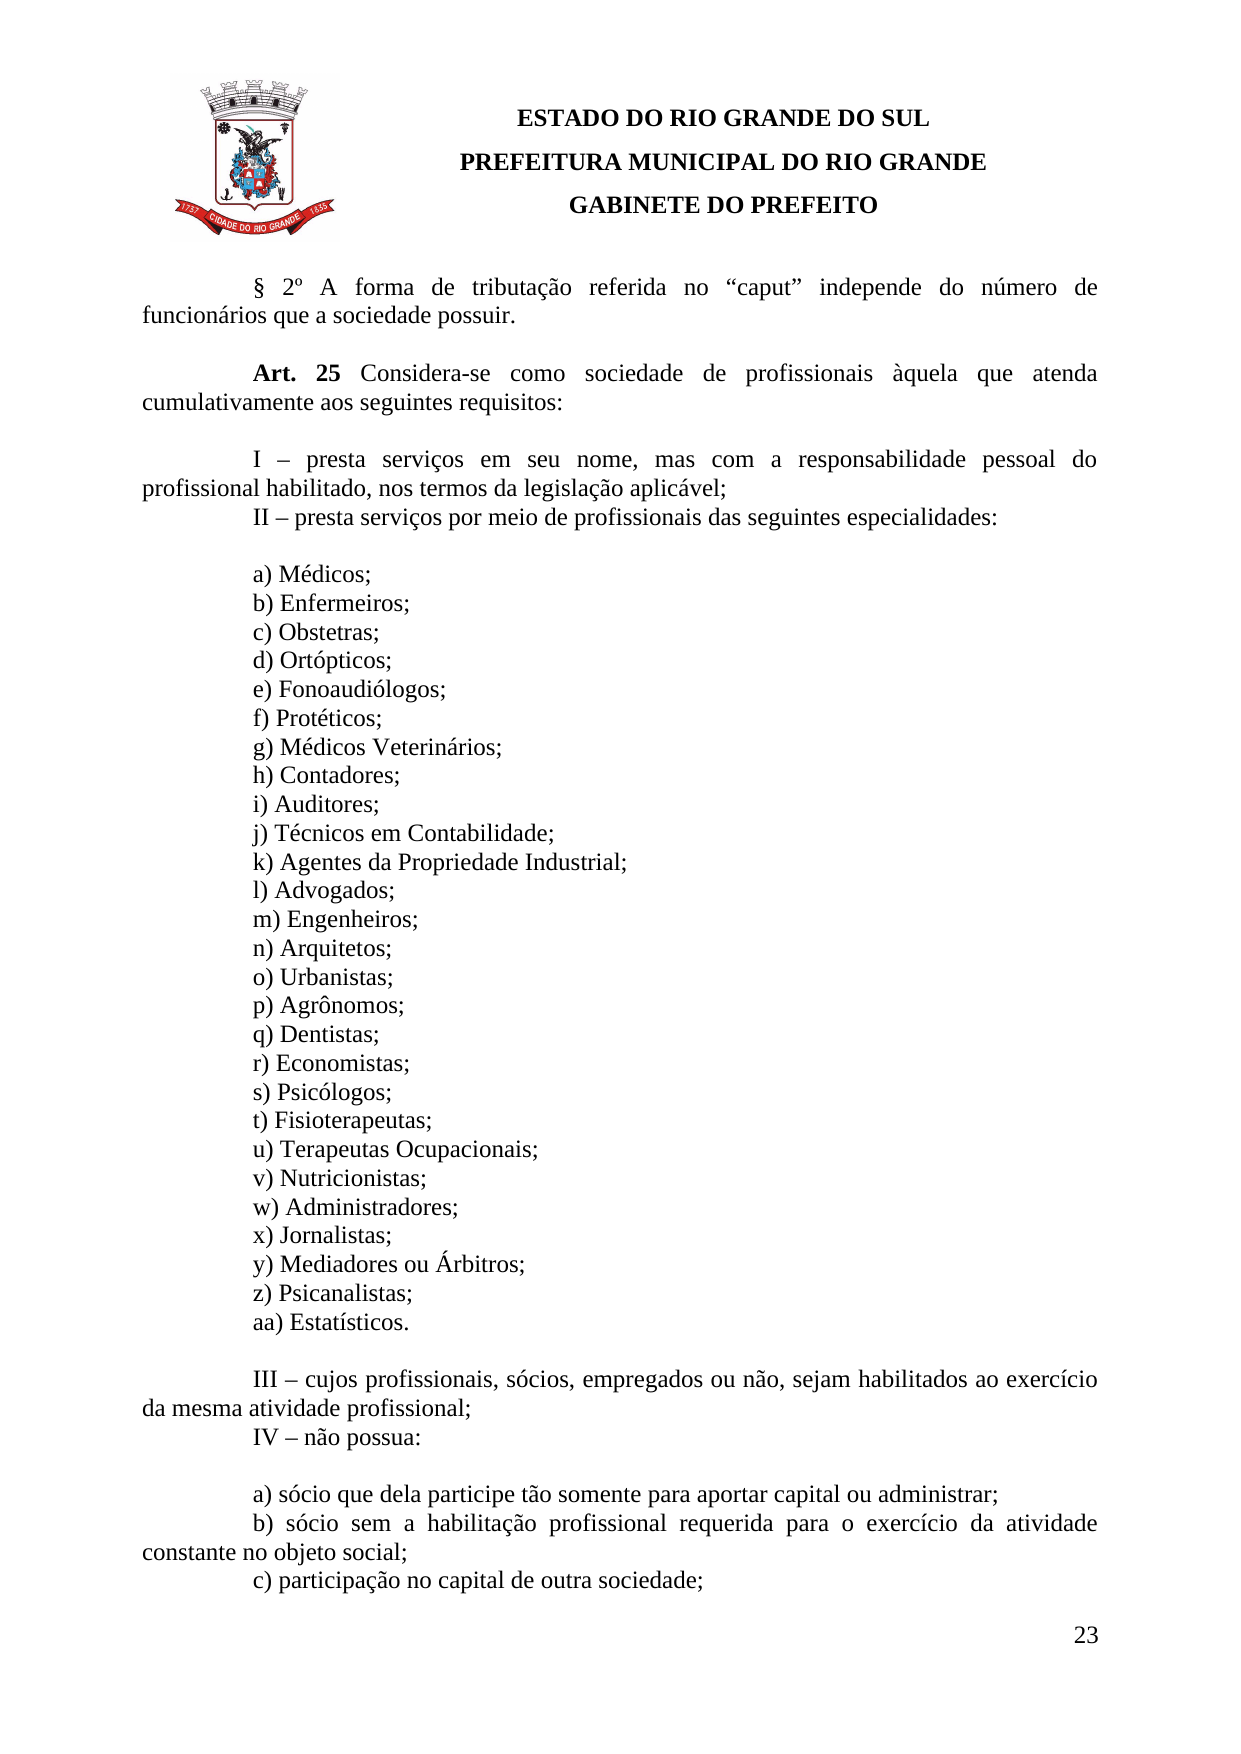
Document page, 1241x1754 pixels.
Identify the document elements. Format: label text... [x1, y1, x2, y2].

picture [169, 73, 340, 242]
text h) Contadores; [142, 760, 1098, 789]
text y) Mediadores ou Árbitros; [142, 1249, 1098, 1278]
text b) Enfermeiros; [142, 588, 1098, 617]
text I – presta serviços em seu nome, mas com a responsabilidade pessoal do profissional habilitado, nos termos da legislação aplicável; [142, 444, 1098, 502]
text q) Dentistas; [142, 1019, 1098, 1048]
text a) Médicos; [142, 559, 1098, 588]
text g) Médicos Veterinários; [142, 732, 1098, 760]
text p) Agrônomos; [142, 990, 1098, 1019]
text e) Fonoaudiólogos; [142, 674, 1098, 703]
text v) Nutricionistas; [142, 1163, 1098, 1192]
text j) Técnicos em Contabilidade; [142, 818, 1098, 847]
text l) Advogados; [142, 875, 1098, 904]
text w) Administradores; [142, 1192, 1098, 1220]
text Art. 25 Considera-se como sociedade de profissionais àquela que atenda cumulativamente aos seguintes requisitos: [142, 358, 1098, 415]
text c) participação no capital de outra sociedade; [142, 1565, 1098, 1594]
text III – cujos profissionais, sócios, empregados ou não, sejam habilitados ao exercício da mesma atividade profissional; [142, 1364, 1098, 1422]
text u) Terapeutas Ocupacionais; [142, 1134, 1098, 1163]
text a) sócio que dela participe tão somente para aportar capital ou administrar; [142, 1479, 1098, 1508]
text n) Arquitetos; [142, 933, 1098, 962]
text i) Auditores; [142, 789, 1098, 818]
text II – presta serviços por meio de profissionais das seguintes especialidades: [142, 502, 1098, 530]
text x) Jornalistas; [142, 1220, 1098, 1249]
text IV – não possua: [142, 1422, 1098, 1450]
text m) Engenheiros; [142, 904, 1098, 933]
text b) sócio sem a habilitação profissional requerida para o exercício da atividade constante no objeto social; [142, 1508, 1098, 1565]
text f) Protéticos; [142, 703, 1098, 732]
text z) Psicanalistas; [142, 1278, 1098, 1307]
text § 2º A forma de tributação referida no “caput” independe do número de funcionários que a sociedade possuir. [142, 272, 1098, 329]
text r) Economistas; [142, 1048, 1098, 1077]
text t) Fisioterapeutas; [142, 1105, 1098, 1134]
text d) Ortópticos; [142, 645, 1098, 674]
text aa) Estatísticos. [142, 1307, 1098, 1335]
text o) Urbanistas; [142, 962, 1098, 990]
text s) Psicólogos; [142, 1077, 1098, 1105]
text c) Obstetras; [142, 617, 1098, 645]
text k) Agentes da Propriedade Industrial; [142, 847, 1098, 875]
